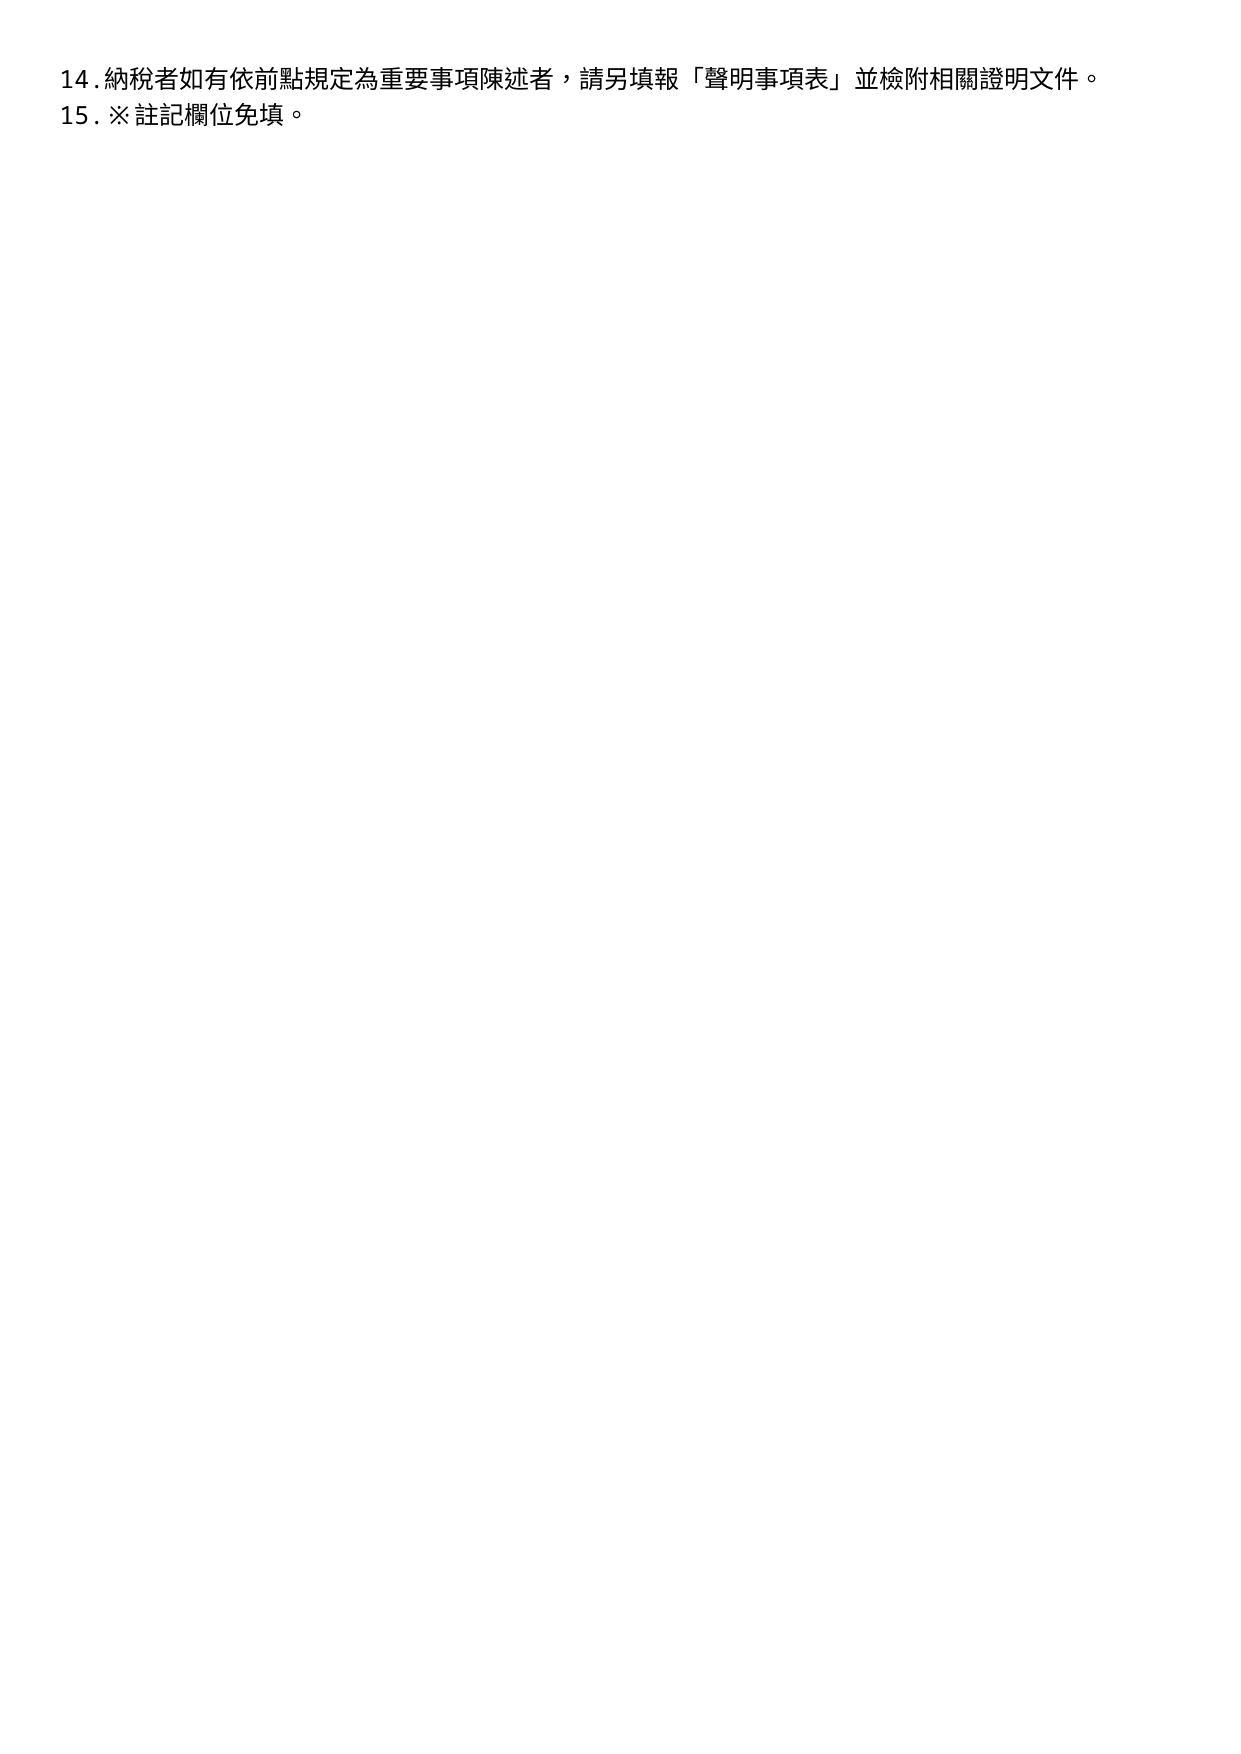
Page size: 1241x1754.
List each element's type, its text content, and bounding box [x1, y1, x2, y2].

text 14.納稅者如有依前點規定為重要事項陳述者，請另填報「聲明事項表」並檢附相關證明文件。 [59, 59, 1181, 95]
text 15.※註記欄位免填。 [59, 95, 1181, 132]
